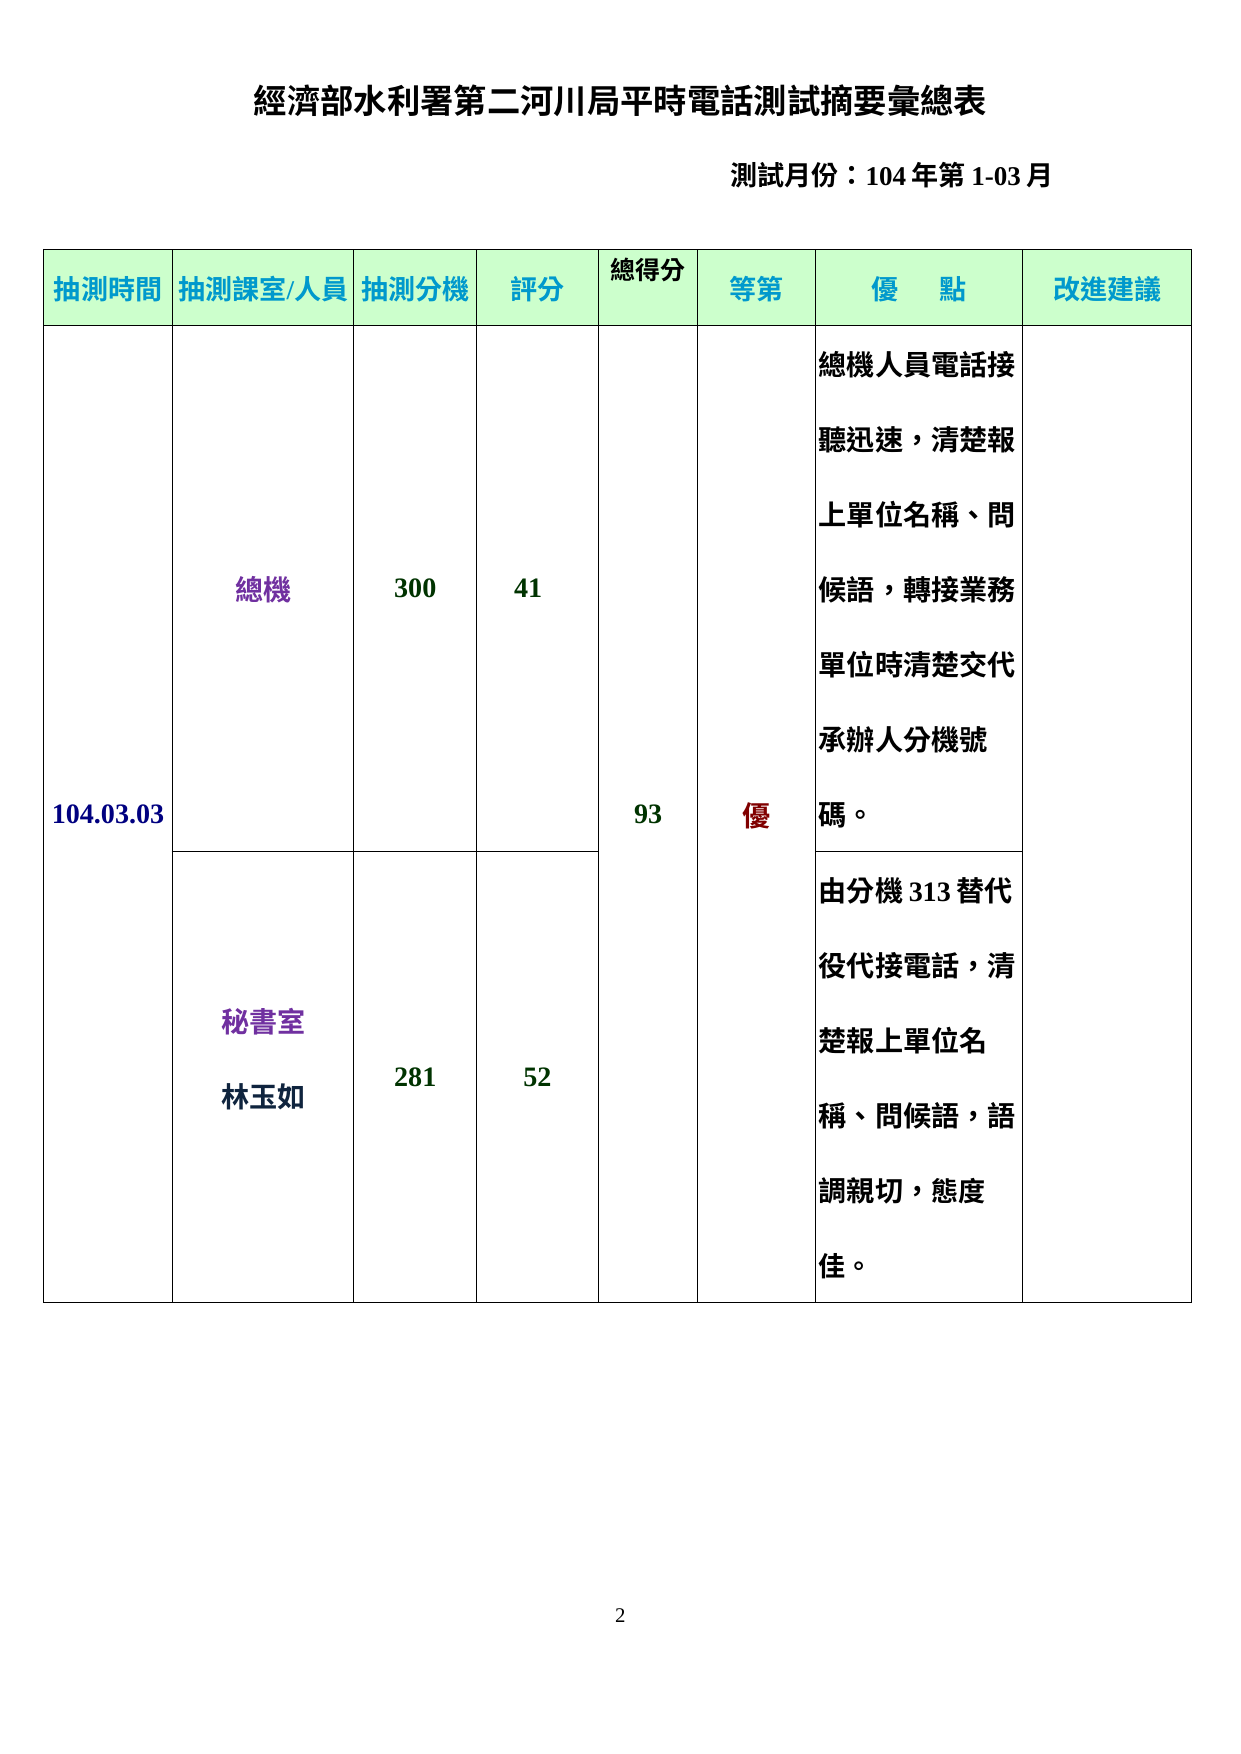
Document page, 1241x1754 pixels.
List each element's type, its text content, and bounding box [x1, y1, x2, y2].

table_header 等第 [698, 250, 815, 325]
table_header 抽測時間 [44, 250, 172, 325]
table_header 總得分 [599, 250, 697, 325]
table_header 優 點 [816, 250, 1022, 325]
table_cell 秘書室 林玉如 [173, 852, 353, 1302]
table_cell [1023, 326, 1191, 1302]
table_cell 由分機313替代役代接電話，清楚報上單位名稱、問候語，語調親切，態度佳。 [816, 852, 1022, 1302]
table_cell 300 [354, 326, 476, 851]
table_header 評分 [477, 250, 598, 325]
table_cell 281 [354, 852, 476, 1302]
table_header 抽測課室/人員 [173, 250, 353, 325]
table_cell 總機 [173, 326, 353, 851]
text 經濟部水利署第二河川局平時電話測試摘要彙總表 [187, 61, 1053, 136]
table_header 抽測分機 [354, 250, 476, 325]
table_cell 93 [599, 326, 697, 1302]
table_cell 總機人員電話接聽迅速，清楚報上單位名稱、問候語，轉接業務單位時清楚交代承辦人分機號碼。 [816, 326, 1022, 851]
table_cell 104.03.03 [44, 326, 172, 1302]
text 測試月份：104年第1-03月 [187, 136, 1053, 211]
table_cell 優 [698, 326, 815, 1302]
table_cell 52 [477, 852, 598, 1302]
table_cell 41 [477, 326, 598, 851]
table_header 改進建議 [1023, 250, 1191, 325]
